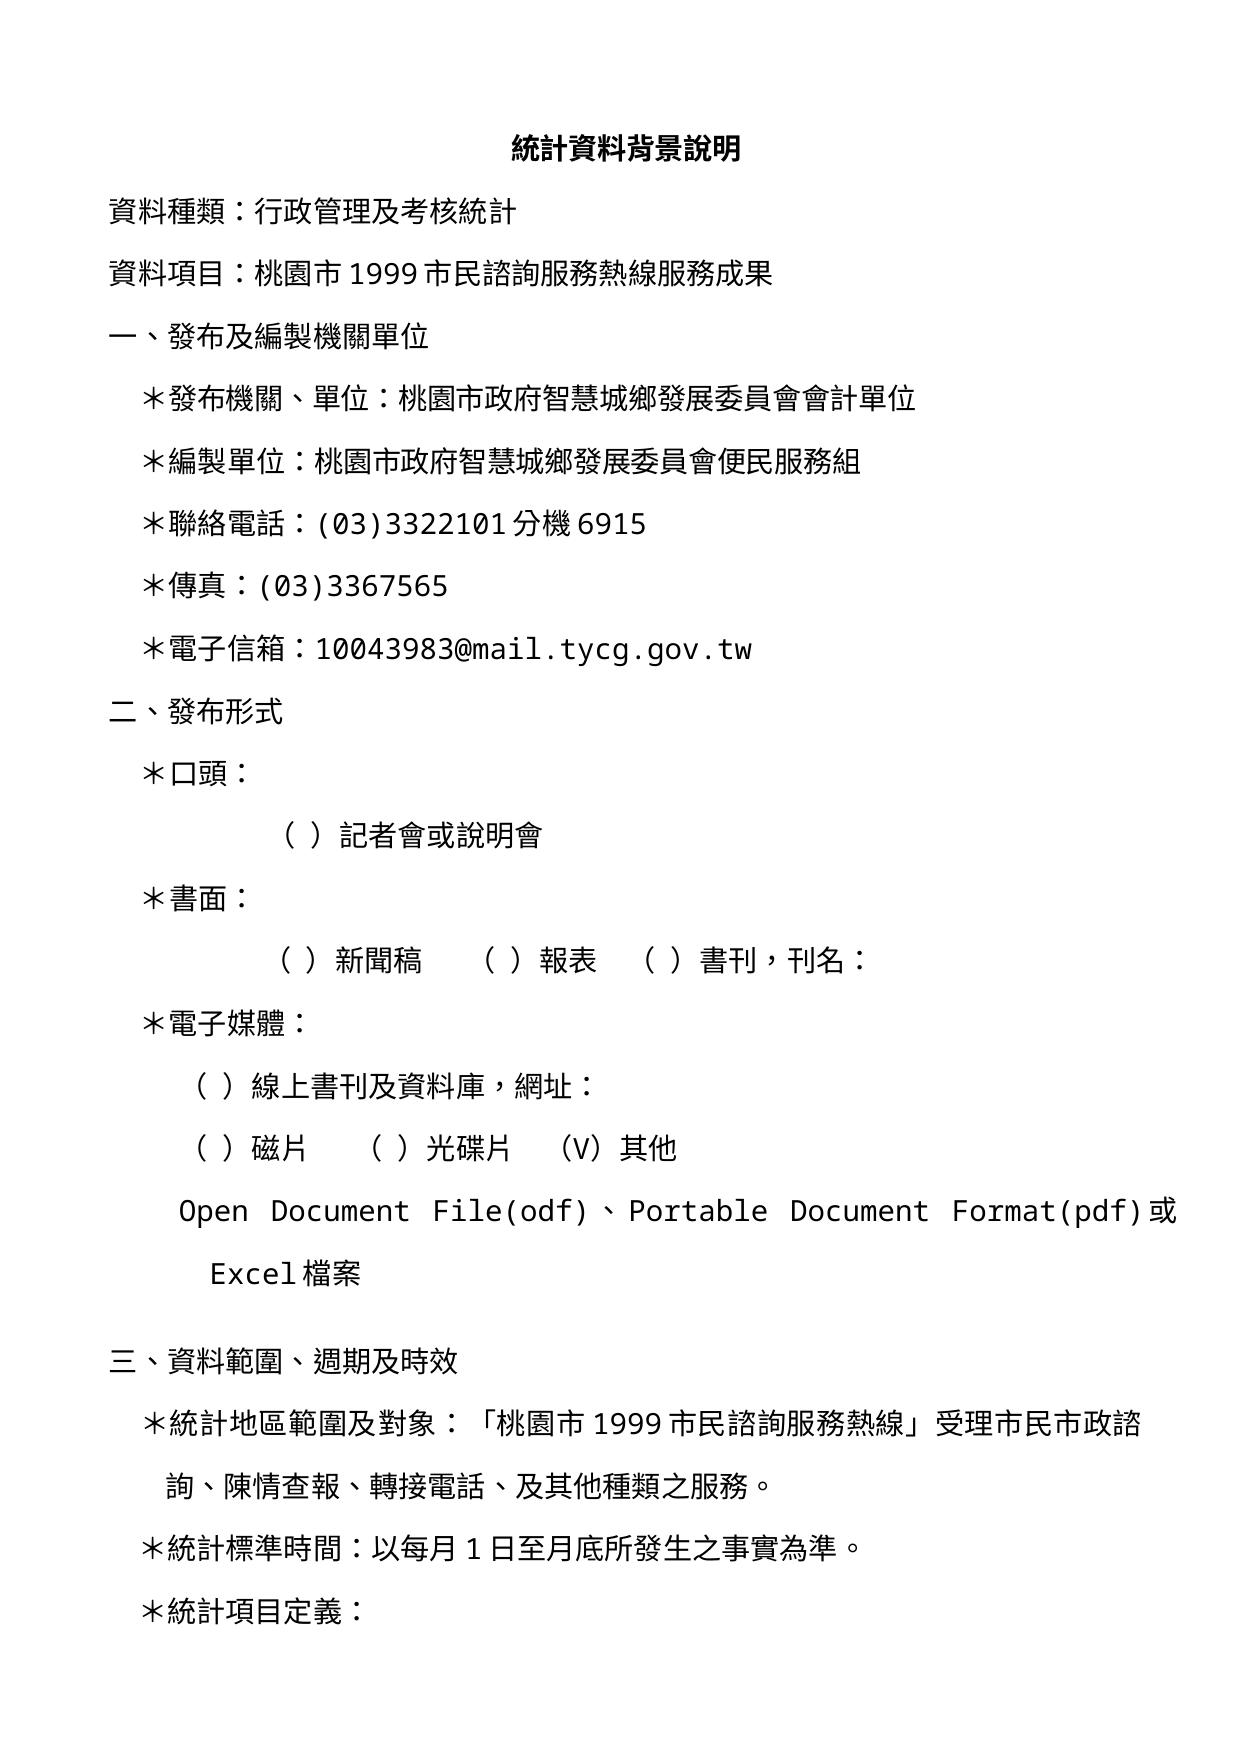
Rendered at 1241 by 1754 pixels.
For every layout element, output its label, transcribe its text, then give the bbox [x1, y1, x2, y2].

table_header 統計資料背景說明 資料種類：行政管理及考核統計 資料項目：桃園市1999市民諮詢服務熱線服務成果 一、發布及編製機關單位 ＊發布機關、單位：桃園市政府智慧城鄉發展委員會會計單位 ＊編製單位：桃園市政府智慧城鄉發展委員會便民服務組 ＊聯絡電話：(03)3322101分機6915 ＊傳真：(03)3367565 ＊電子信箱：10043983@mail.tycg.gov.tw 二、發布形式 口頭： （ ）記者會或說明會 書面： （ ）新聞稿 （ ）報表 （ ）書刊，刊名： ＊電子媒體： （ ）線上書刊及資料庫，網址： （ ）磁片 （ ）光碟片 （V）其他 Open Document File(odf)、Portable Document Format(pdf)或Excel檔案 三、資料範圍、週期及時效 ＊統計地區範圍及對象：「桃園市1999市民諮詢服務熱線」受理市民市政諮詢、陳情查報、轉接電話、及其他種類之服務。 ＊統計標準時間：以每月1日至月底所發生之事實為準。 ＊統計項目定義： (一)市政諮詢：指話務人員受理民眾諮詢本市各類市政問題之案件。 (二)陳情查報：指當民眾詢問事項需交由業務單位處理者，話務人員透過市 政信箱錄案，直接由業務單位受理之案件。 (三)轉接電話：指話務人員將電話轉接至相關業務單位直接處理之案件。 (四)其他：指話務人員接通電話性質為撥錯、無效來電、緊急業務等案件。 ＊統計單位：通。 ＊統計分類： (一)縱項目：按便民服務項目(市政諮詢、陳情查報、轉接電話及其他)為分 類標準。 (二)橫項目：以每月日期為分類標準。 ＊發布週期（指資料編製或產生之頻率，如月、季、年等）：月。 ＊時效（指統計標準時間至資料發布時間之間隔時間）：25日。 ＊資料變革：無。 四、公開資料發布訊息 ＊預告發布日期（含預告方式及週期）：次月25日(遇假日順延)前以報表及網際網路公布。 ＊同步發送單位（說明資料發布時同步發送之單位或可同步查得該資料之網址）：桃園市政府主計處、桃園市政府智慧城鄉發展委員會會計單位。 五、資料品質 ＊統計指標編製方法與資料來源說明：依桃園市政府智慧城鄉發展委員會「桃園市1999市民諮詢服務熱線」每月來電處理狀況表統計資料編製。 ＊統計資料交叉查核及確保資料合理性之機制（說明各項資料之相互關係及不同資料來源之相關統計差異性）：均採電腦作業且有查核機制，以確保資料準確性。 六、須注意及預定改變之事項（說明預定修正之資料、定義、統計方法等及其修正原因）：無。 七、其他事項：無。 [98, 105, 1155, 1630]
